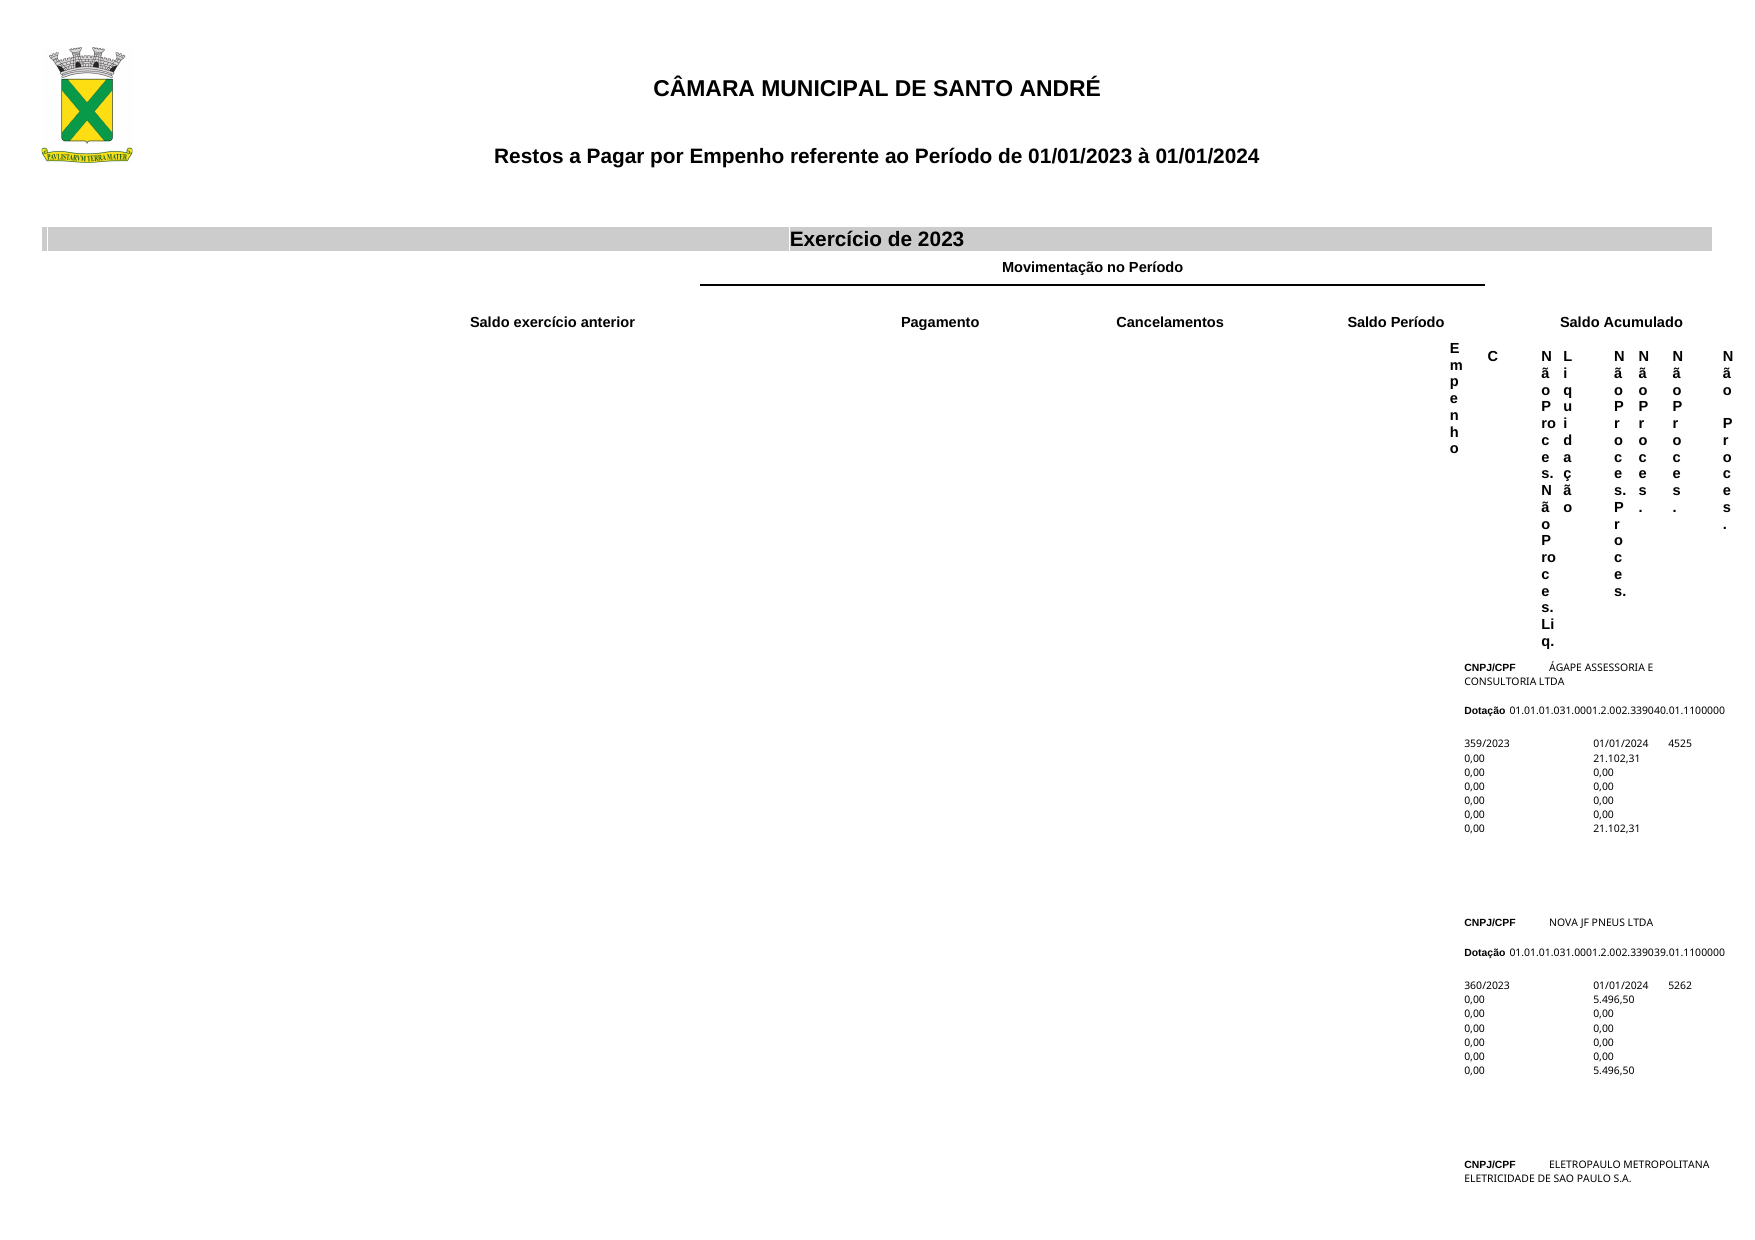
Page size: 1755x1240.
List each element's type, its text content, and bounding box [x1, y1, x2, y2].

text Pagamento [639, 315, 979, 331]
text Saldo exercício anterior [27, 315, 635, 331]
text Saldo Acumulado [1560, 315, 1725, 331]
text Dotação 01.01.01.031.0001.2.002.339039.01.1100000 [1464, 945, 1725, 959]
text Não Proces. Proces. [1614, 348, 1627, 599]
text Liquidação [1563, 348, 1569, 459]
text Saldo Período [1347, 315, 1445, 331]
text Cancelamentos [1116, 315, 1224, 331]
text 359/2023 01/01/2024 4525 0,00 21.102,31 0,00 0,00 0,00 0,00 0,00 0,00 0,00 0,00 0,00 21.102,31 [1464, 737, 1725, 836]
text Não Proces. [1638, 348, 1648, 515]
text Dotação 01.01.01.031.0001.2.002.339040.01.1100000 [1464, 703, 1725, 717]
text Não Proces. [1672, 348, 1682, 515]
text Empenho [1449, 339, 1455, 457]
text CNPJ/CPF ÁGAPE ASSESSORIA E CONSULTORIA LTDA [1464, 660, 1725, 688]
text CNPJ/CPF NOVA JF PNEUS LTDA [1464, 916, 1725, 930]
text CNPJ/CPF ELETROPAULO METROPOLITANA ELETRICIDADE DE SAO PAULO S.A. [1464, 1157, 1725, 1186]
text 360/2023 01/01/2024 5262 0,00 5.496,50 0,00 0,00 0,00 0,00 0,00 0,00 0,00 0,00 0,00 5.496,50 [1464, 978, 1725, 1077]
text Não Proces. Não Proces. Liq. [1541, 348, 1556, 649]
